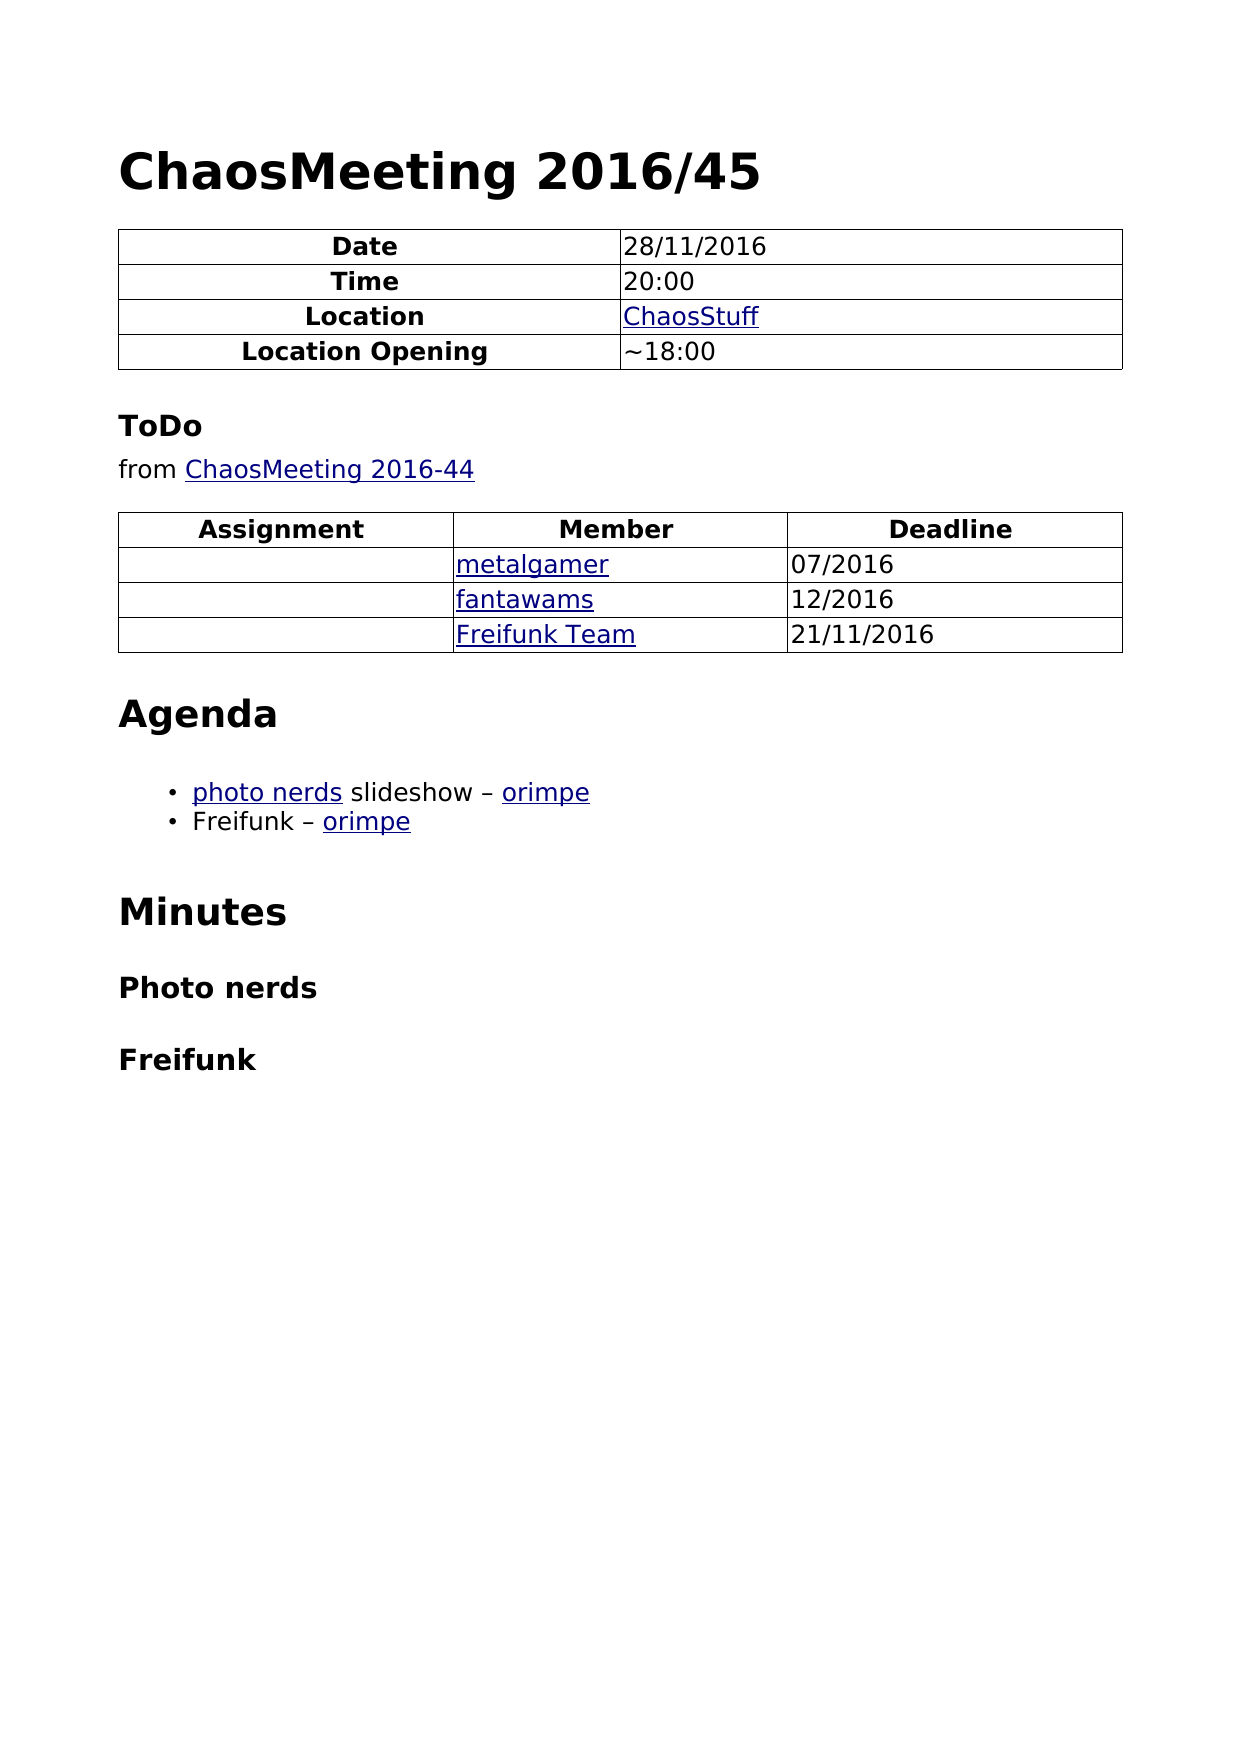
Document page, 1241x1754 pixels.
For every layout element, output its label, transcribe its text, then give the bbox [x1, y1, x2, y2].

table_cell 20:00 [621, 265, 1122, 299]
table_header Deadline [788, 513, 1122, 547]
subtitle ChaosMeeting 2016/45 [118, 143, 1122, 201]
table_cell metalgamer [454, 548, 787, 582]
table_header 28/11/2016 [621, 230, 1122, 264]
table_header Member [454, 513, 787, 547]
table_cell [119, 583, 453, 617]
table_cell fantawams [454, 583, 787, 617]
subtitle Agenda [118, 692, 1122, 736]
text from ChaosMeeting 2016-44 [118, 455, 1122, 484]
table_cell 12/2016 [788, 583, 1122, 617]
subtitle ToDo [118, 409, 1122, 443]
table_cell Location Opening [119, 335, 620, 369]
table_cell ChaosStuff [621, 300, 1122, 334]
table_cell [119, 618, 453, 652]
subtitle Freifunk [118, 1043, 1122, 1077]
table_cell 07/2016 [788, 548, 1122, 582]
subtitle Photo nerds [118, 972, 1122, 1006]
table_cell Time [119, 265, 620, 299]
table_header Assignment [119, 513, 453, 547]
table_cell ~18:00 [621, 335, 1122, 369]
table_cell [119, 548, 453, 582]
table_header Date [119, 230, 620, 264]
table_cell Freifunk Team [454, 618, 787, 652]
table_cell 21/11/2016 [788, 618, 1122, 652]
table_cell Location [119, 300, 620, 334]
subtitle Minutes [118, 891, 1122, 934]
list Freifunk – orimpe [177, 807, 1122, 836]
list photo nerds slideshow – orimpe [177, 778, 1122, 807]
